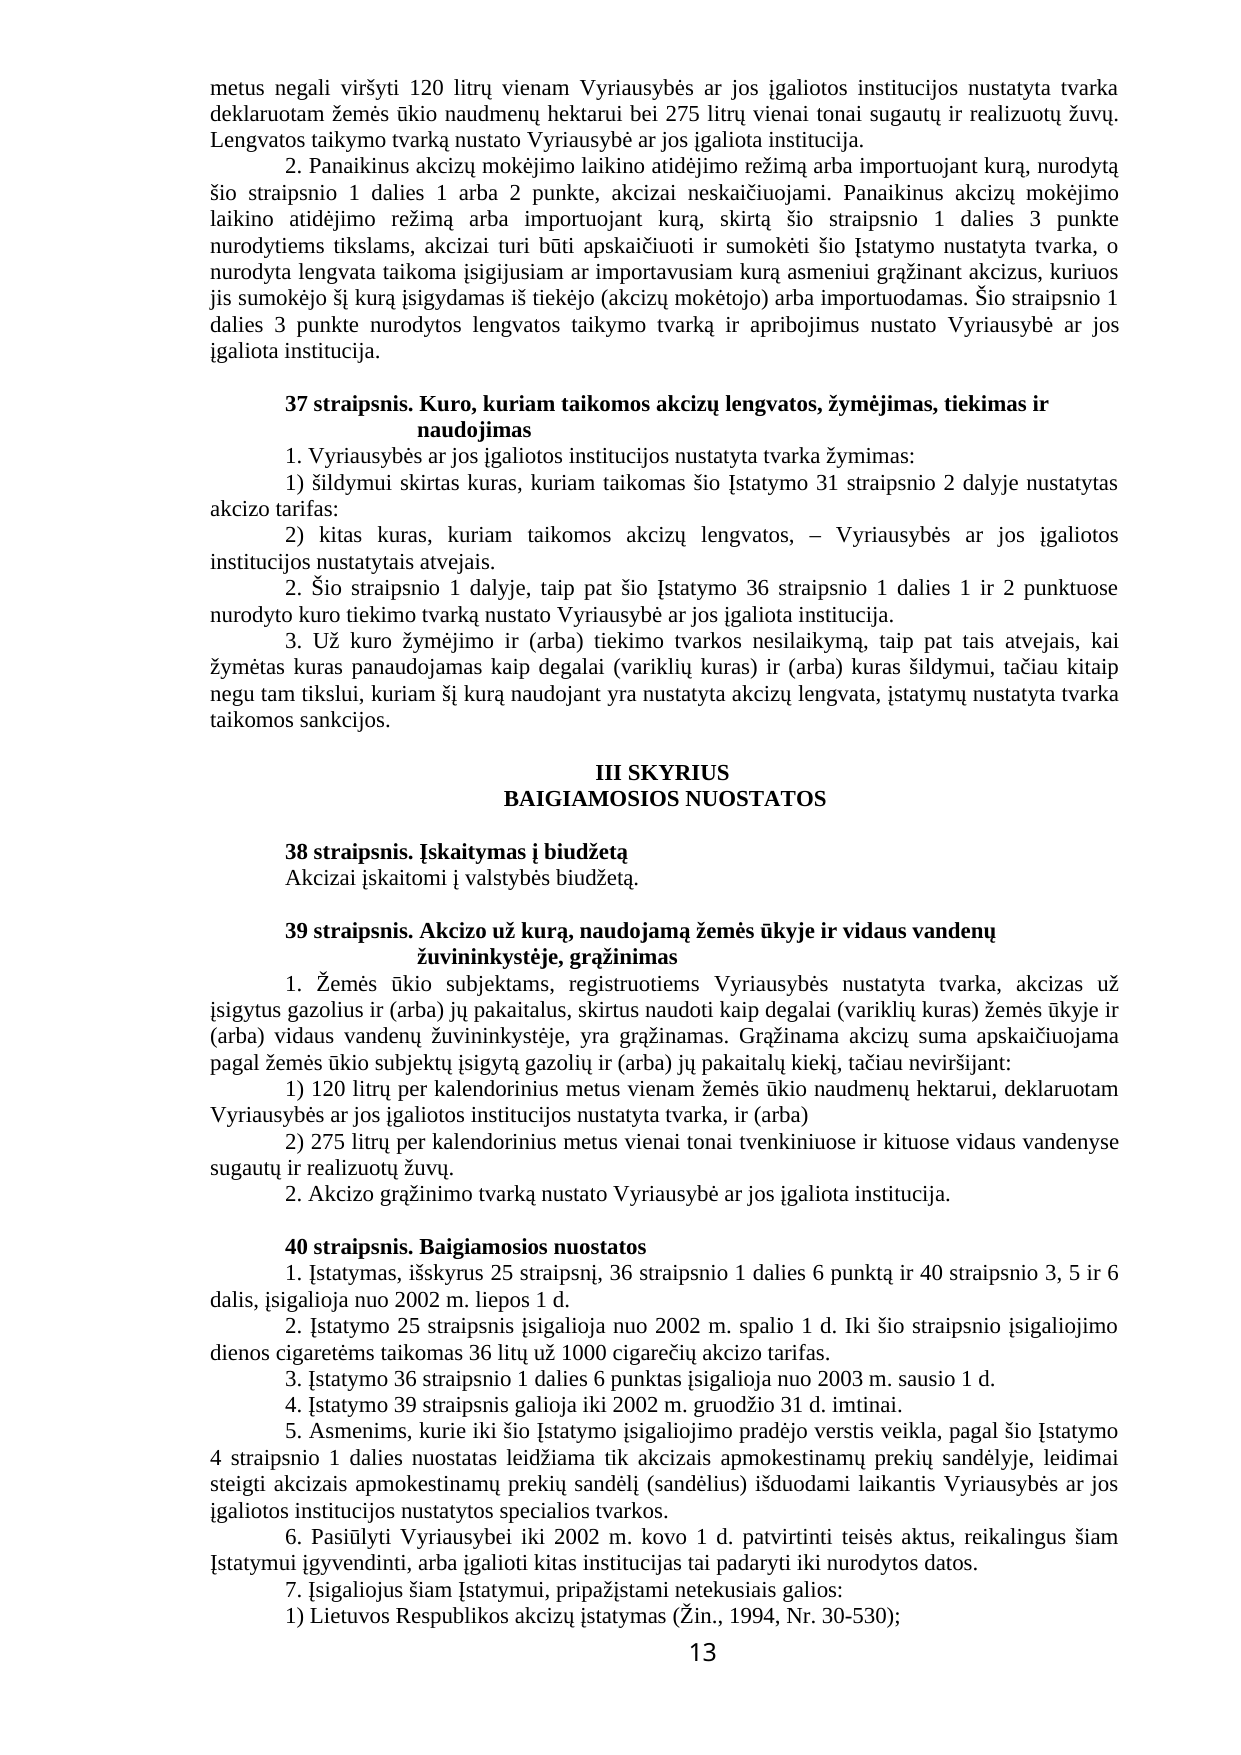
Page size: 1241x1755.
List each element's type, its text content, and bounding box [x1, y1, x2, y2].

text 1) Lietuvos Respublikos akcizų įstatymas (Žin., 1994, Nr. 30-530); [210, 1602, 1120, 1628]
text 1) šildymui skirtas kuras, kuriam taikomas šio Įstatymo 31 straipsnio 2 dalyje nustatytas akcizo tarifas: [210, 469, 1120, 522]
text 3. Įstatymo 36 straipsnio 1 dalies 6 punktas įsigalioja nuo 2003 m. sausio 1 d. [210, 1365, 1120, 1391]
text 2. Panaikinus akcizų mokėjimo laikino atidėjimo režimą arba importuojant kurą, nurodytą šio straipsnio 1 dalies 1 arba 2 punkte, akcizai neskaičiuojami. Panaikinus akcizų mokėjimo laikino atidėjimo režimą arba importuojant kurą, skirtą šio straipsnio 1 dalies 3 punkte nurodytiems tikslams, akcizai turi būti apskaičiuoti ir sumokėti šio Įstatymo nustatyta tvarka, o nurodyta lengvata taikoma įsigijusiam ar importavusiam kurą asmeniui grąžinant akcizus, kuriuos jis sumokėjo šį kurą įsigydamas iš tiekėjo (akcizų mokėtojo) arba importuodamas. Šio straipsnio 1 dalies 3 punkte nurodytos lengvatos taikymo tvarką ir apribojimus nustato Vyriausybė ar jos įgaliota institucija. [210, 153, 1120, 363]
text 1. Vyriausybės ar jos įgaliotos institucijos nustatyta tvarka žymimas: [210, 442, 1120, 469]
text 2. Šio straipsnio 1 dalyje, taip pat šio Įstatymo 36 straipsnio 1 dalies 1 ir 2 punktuose nurodyto kuro tiekimo tvarką nustato Vyriausybė ar jos įgaliota institucija. [210, 574, 1120, 627]
text naudojimas [417, 416, 1120, 442]
text 2. Įstatymo 25 straipsnis įsigalioja nuo 2002 m. spalio 1 d. Iki šio straipsnio įsigaliojimo dienos cigaretėms taikomas 36 litų už 1000 cigarečių akcizo tarifas. [210, 1312, 1120, 1365]
text 4. Įstatymo 39 straipsnis galioja iki 2002 m. gruodžio 31 d. imtinai. [210, 1391, 1120, 1418]
text 7. Įsigaliojus šiam Įstatymui, pripažįstami netekusiais galios: [210, 1576, 1120, 1602]
text 1) 120 litrų per kalendorinius metus vienam žemės ūkio naudmenų hektarui, deklaruotam Vyriausybės ar jos įgaliotos institucijos nustatyta tvarka, ir (arba) [210, 1075, 1120, 1128]
text 40 straipsnis. Baigiamosios nuostatos [210, 1233, 1120, 1259]
text žuvininkystėje, grąžinimas [417, 943, 1120, 969]
text 37 straipsnis. Kuro, kuriam taikomos akcizų lengvatos, žymėjimas, tiekimas ir [285, 390, 1120, 416]
text 2) kitas kuras, kuriam taikomos akcizų lengvatos, – Vyriausybės ar jos įgaliotos institucijos nustatytais atvejais. [210, 522, 1120, 574]
text III SKYRIUS [210, 759, 1120, 785]
text 38 straipsnis. Įskaitymas į biudžetą [210, 838, 1120, 864]
text 39 straipsnis. Akcizo už kurą, naudojamą žemės ūkyje ir vidaus vandenų [285, 917, 1120, 943]
text 1. Žemės ūkio subjektams, registruotiems Vyriausybės nustatyta tvarka, akcizas už įsigytus gazolius ir (arba) jų pakaitalus, skirtus naudoti kaip degalai (variklių kuras) žemės ūkyje ir (arba) vidaus vandenų žuvininkystėje, yra grąžinamas. Grąžinama akcizų suma apskaičiuojama pagal žemės ūkio subjektų įsigytą gazolių ir (arba) jų pakaitalų kiekį, tačiau neviršijant: [210, 969, 1120, 1075]
text 2. Akcizo grąžinimo tvarką nustato Vyriausybė ar jos įgaliota institucija. [210, 1180, 1120, 1207]
text 5. Asmenims, kurie iki šio Įstatymo įsigaliojimo pradėjo verstis veikla, pagal šio Įstatymo 4 straipsnio 1 dalies nuostatas leidžiama tik akcizais apmokestinamų prekių sandėlyje, leidimai steigti akcizais apmokestinamų prekių sandėlį (sandėlius) išduodami laikantis Vyriausybės ar jos įgaliotos institucijos nustatytos specialios tvarkos. [210, 1418, 1120, 1523]
text Akcizai įskaitomi į valstybės biudžetą. [210, 864, 1120, 891]
text metus negali viršyti 120 litrų vienam Vyriausybės ar jos įgaliotos institucijos nustatyta tvarka deklaruotam žemės ūkio naudmenų hektarui bei 275 litrų vienai tonai sugautų ir realizuotų žuvų. Lengvatos taikymo tvarką nustato Vyriausybė ar jos įgaliota institucija. [210, 73, 1120, 153]
text 6. Pasiūlyti Vyriausybei iki 2002 m. kovo 1 d. patvirtinti teisės aktus, reikalingus šiam Įstatymui įgyvendinti, arba įgalioti kitas institucijas tai padaryti iki nurodytos datos. [210, 1523, 1120, 1576]
text BAIGIAMOSIOS NUOSTATOS [210, 785, 1120, 811]
text 3. Už kuro žymėjimo ir (arba) tiekimo tvarkos nesilaikymą, taip pat tais atvejais, kai žymėtas kuras panaudojamas kaip degalai (variklių kuras) ir (arba) kuras šildymui, tačiau kitaip negu tam tikslui, kuriam šį kurą naudojant yra nustatyta akcizų lengvata, įstatymų nustatyta tvarka taikomos sankcijos. [210, 627, 1120, 732]
text 1. Įstatymas, išskyrus 25 straipsnį, 36 straipsnio 1 dalies 6 punktą ir 40 straipsnio 3, 5 ir 6 dalis, įsigalioja nuo 2002 m. liepos 1 d. [210, 1259, 1120, 1312]
text 2) 275 litrų per kalendorinius metus vienai tonai tvenkiniuose ir kituose vidaus vandenyse sugautų ir realizuotų žuvų. [210, 1128, 1120, 1180]
